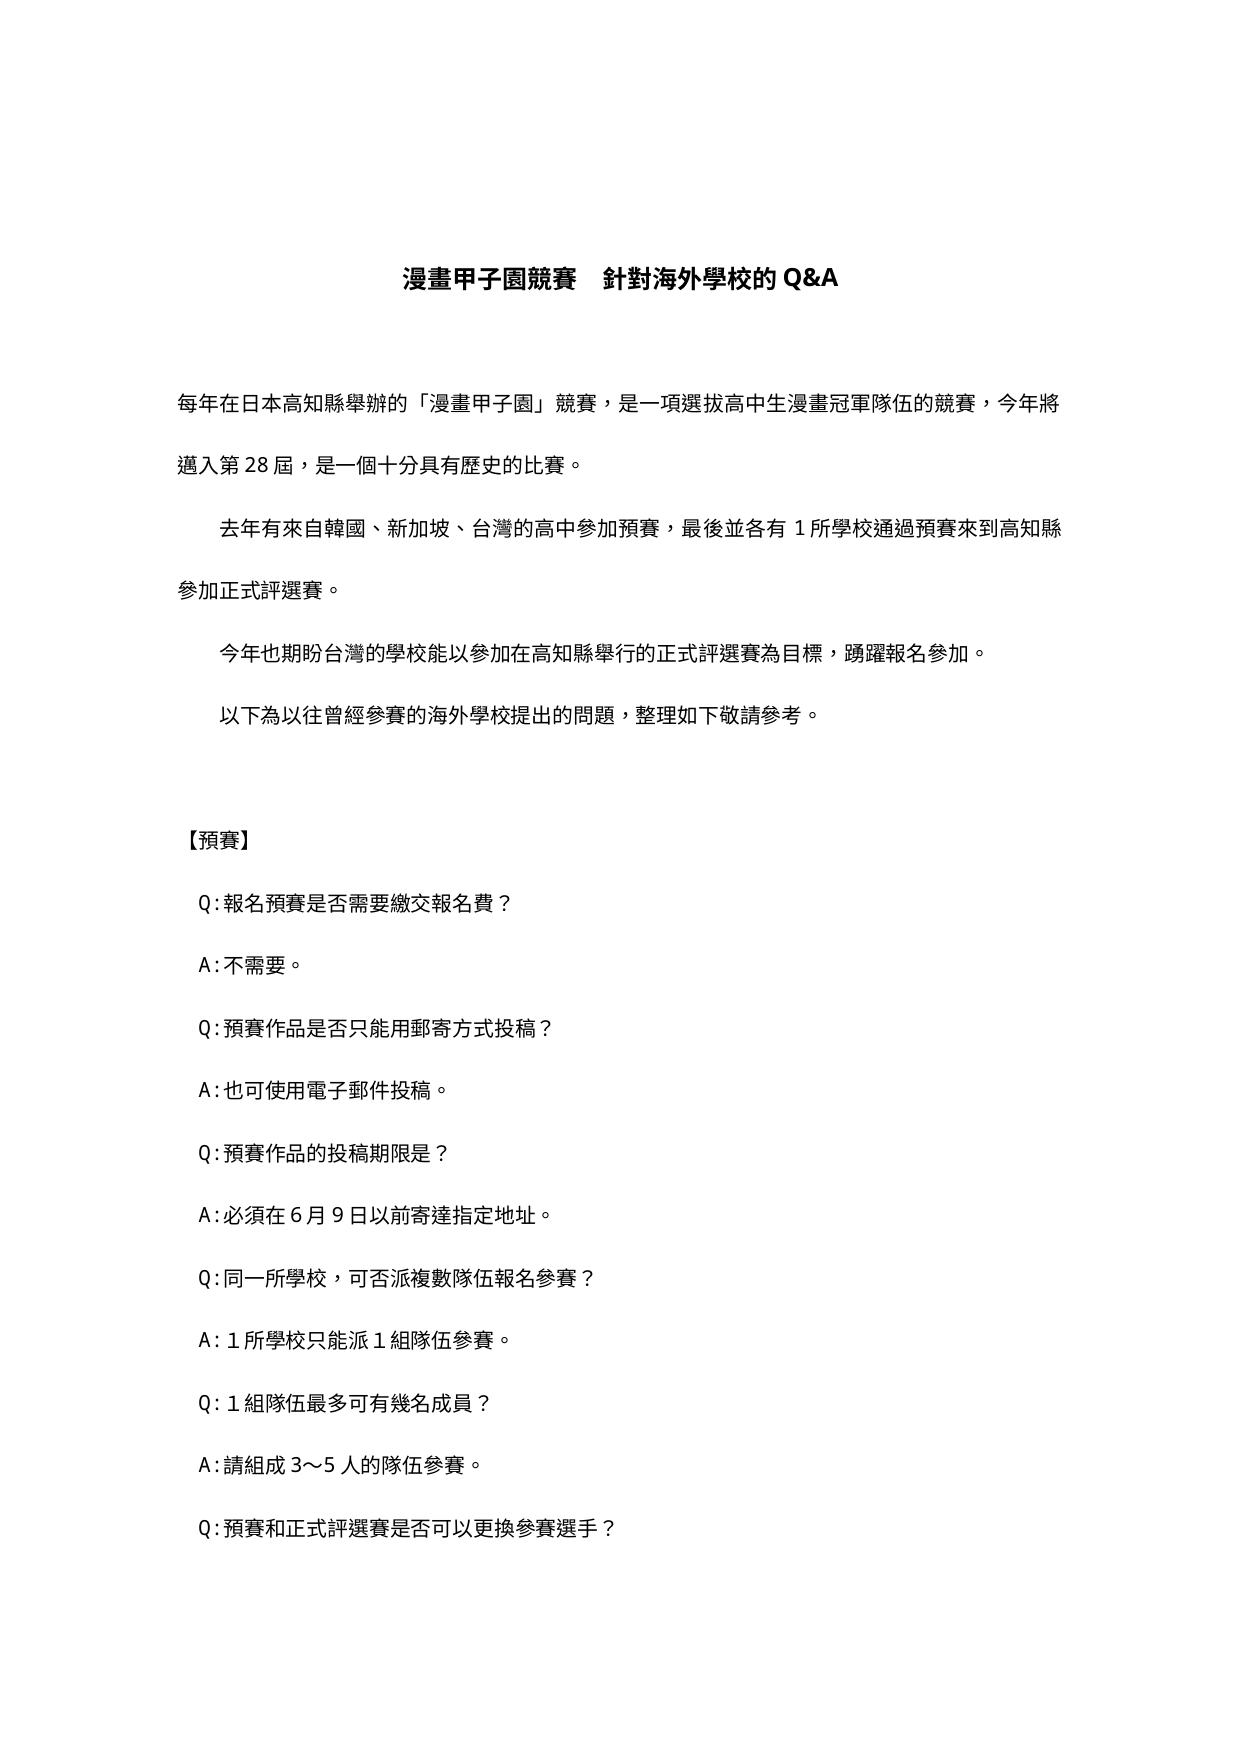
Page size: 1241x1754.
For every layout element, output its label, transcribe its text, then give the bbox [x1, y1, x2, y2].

text Q:預賽和正式評選賽是否可以更換參賽選手？ [177, 1486, 1063, 1548]
text Q:同一所學校，可否派複數隊伍報名參賽？ [177, 1236, 1063, 1298]
text Q:１組隊伍最多可有幾名成員？ [177, 1361, 1063, 1423]
text A:必須在6月9日以前寄達指定地址。 [177, 1173, 1063, 1236]
text Q:報名預賽是否需要繳交報名費？ [177, 861, 1063, 923]
text A:請組成3～5人的隊伍參賽。 [177, 1423, 1063, 1486]
text 漫畫甲子園競賽 針對海外學校的Q&A [177, 236, 1063, 298]
text A:也可使用電子郵件投稿。 [177, 1048, 1063, 1111]
text A:１所學校只能派１組隊伍參賽。 [177, 1298, 1063, 1361]
text A:不需要。 [177, 923, 1063, 986]
text 以下為以往曾經參賽的海外學校提出的問題，整理如下敬請參考。 [177, 673, 1063, 736]
text Q:預賽作品是否只能用郵寄方式投稿？ [177, 986, 1063, 1048]
text 【預賽】 [177, 798, 1063, 861]
text Q:預賽作品的投稿期限是？ [177, 1111, 1063, 1173]
text 去年有來自韓國、新加坡、台灣的高中參加預賽，最後並各有1所學校通過預賽來到高知縣參加正式評選賽。 [177, 486, 1063, 611]
text 每年在日本高知縣舉辦的「漫畫甲子園」競賽，是一項選拔高中生漫畫冠軍隊伍的競賽，今年將邁入第28屆，是一個十分具有歷史的比賽。 [177, 361, 1063, 486]
text 今年也期盼台灣的學校能以參加在高知縣舉行的正式評選賽為目標，踴躍報名參加。 [177, 611, 1063, 673]
